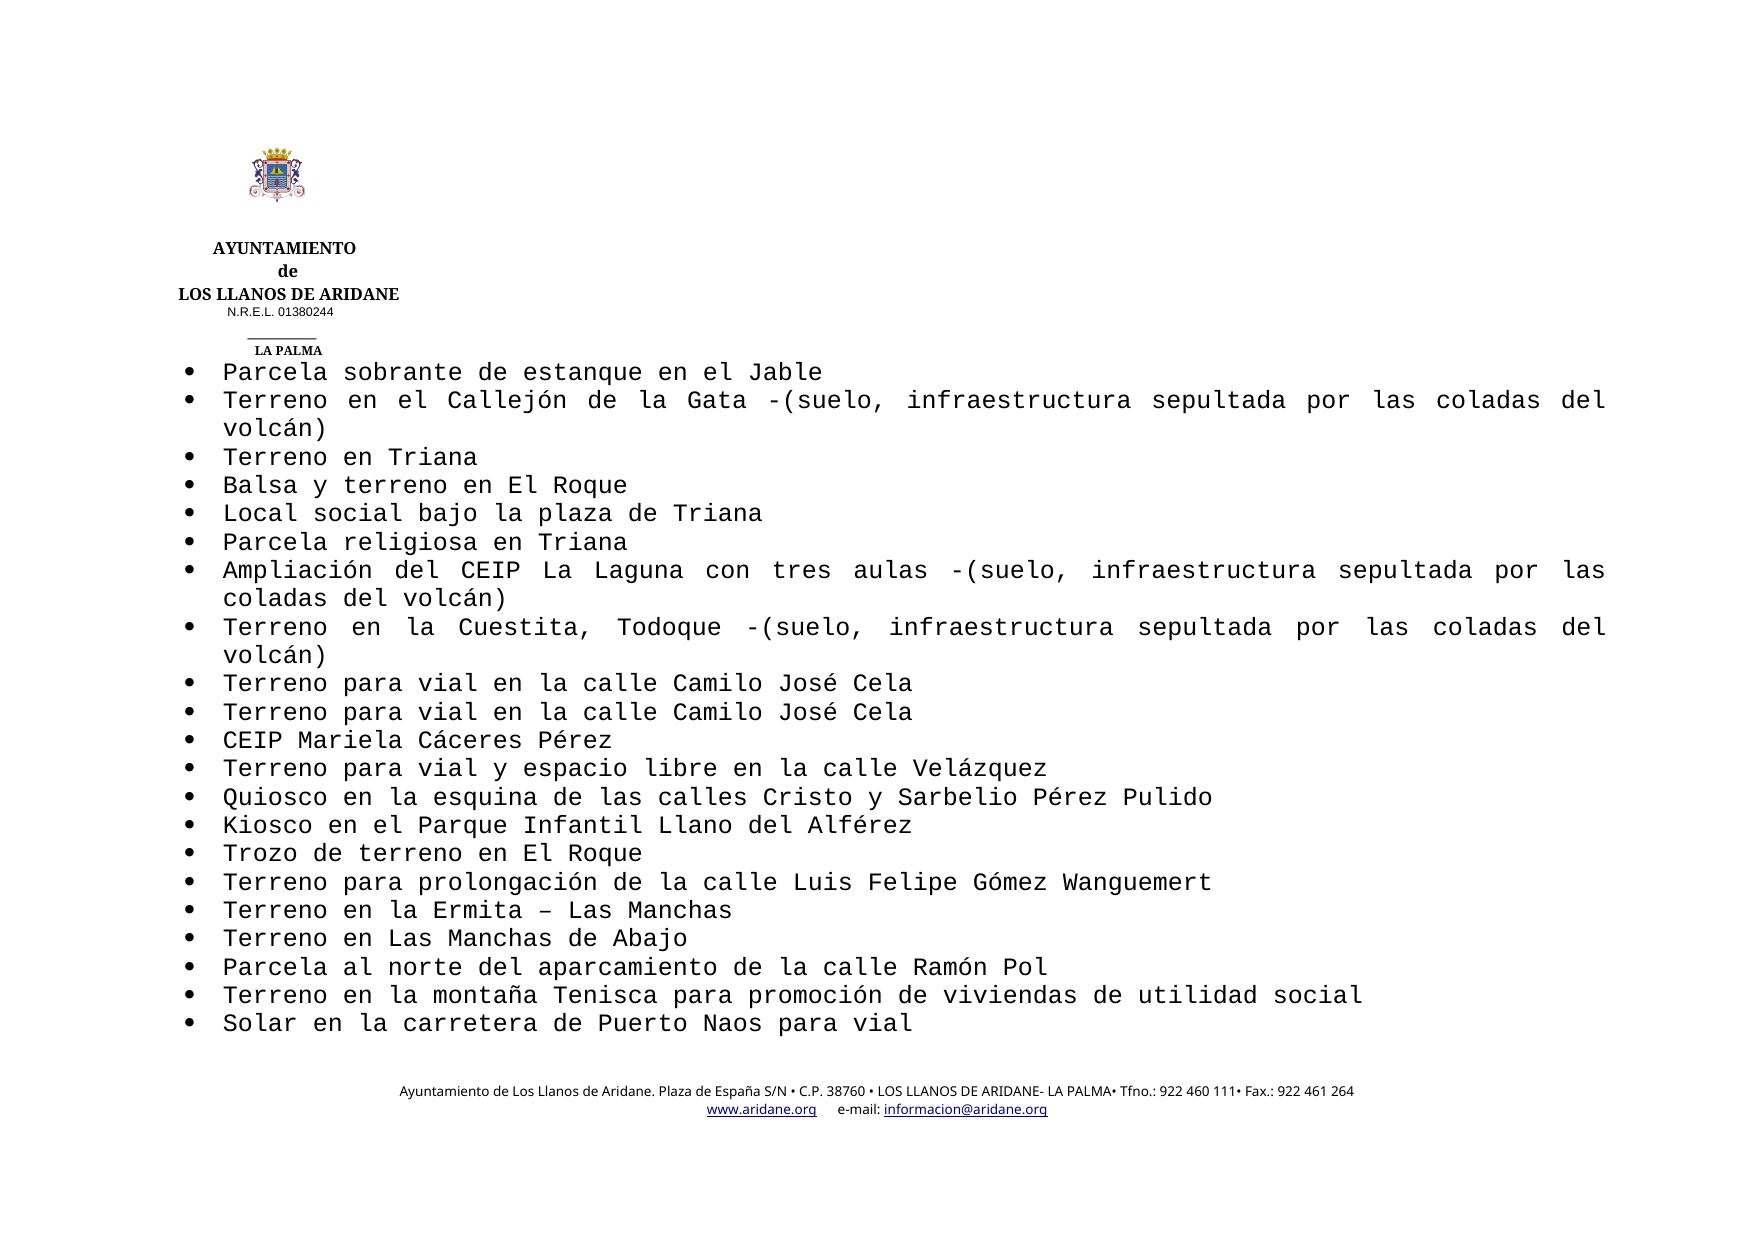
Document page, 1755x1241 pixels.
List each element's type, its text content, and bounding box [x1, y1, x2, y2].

list Kiosco en el Parque Infantil Llano del Alférez [185, 812, 1607, 841]
list Terreno para vial y espacio libre en la calle Velázquez [185, 756, 1607, 784]
list Solar en la carretera de Puerto Naos para vial [185, 1011, 1607, 1039]
list Quiosco en la esquina de las calles Cristo y Sarbelio Pérez Pulido [185, 784, 1607, 812]
list Terreno en la montaña Tenisca para promoción de viviendas de utilidad social [185, 982, 1607, 1011]
list CEIP Mariela Cáceres Pérez [185, 727, 1607, 756]
list Trozo de terreno en El Roque [185, 841, 1607, 869]
list Local social bajo la plaza de Triana [185, 501, 1607, 529]
list Terreno en la Ermita – Las Manchas [185, 897, 1607, 926]
list Balsa y terreno en El Roque [185, 472, 1607, 501]
list Terreno para vial en la calle Camilo José Cela [185, 671, 1607, 699]
list Terreno para prolongación de la calle Luis Felipe Gómez Wanguemert [185, 869, 1607, 897]
list Terreno en Triana [185, 444, 1607, 472]
list Terreno en la Cuestita, Todoque -(suelo, infraestructura sepultada por las coladas del volcán) [185, 614, 1607, 671]
list Parcela al norte del aparcamiento de la calle Ramón Pol [185, 954, 1607, 982]
list Parcela religiosa en Triana [185, 529, 1607, 557]
list Terreno en el Callejón de la Gata -(suelo, infraestructura sepultada por las coladas del volcán) [185, 387, 1607, 444]
list Terreno en Las Manchas de Abajo [185, 926, 1607, 954]
list Ampliación del CEIP La Laguna con tres aulas -(suelo, infraestructura sepultada por las coladas del volcán) [185, 557, 1607, 614]
list Terreno para vial en la calle Camilo José Cela [185, 699, 1607, 727]
list Parcela sobrante de estanque en el Jable [185, 359, 1607, 387]
